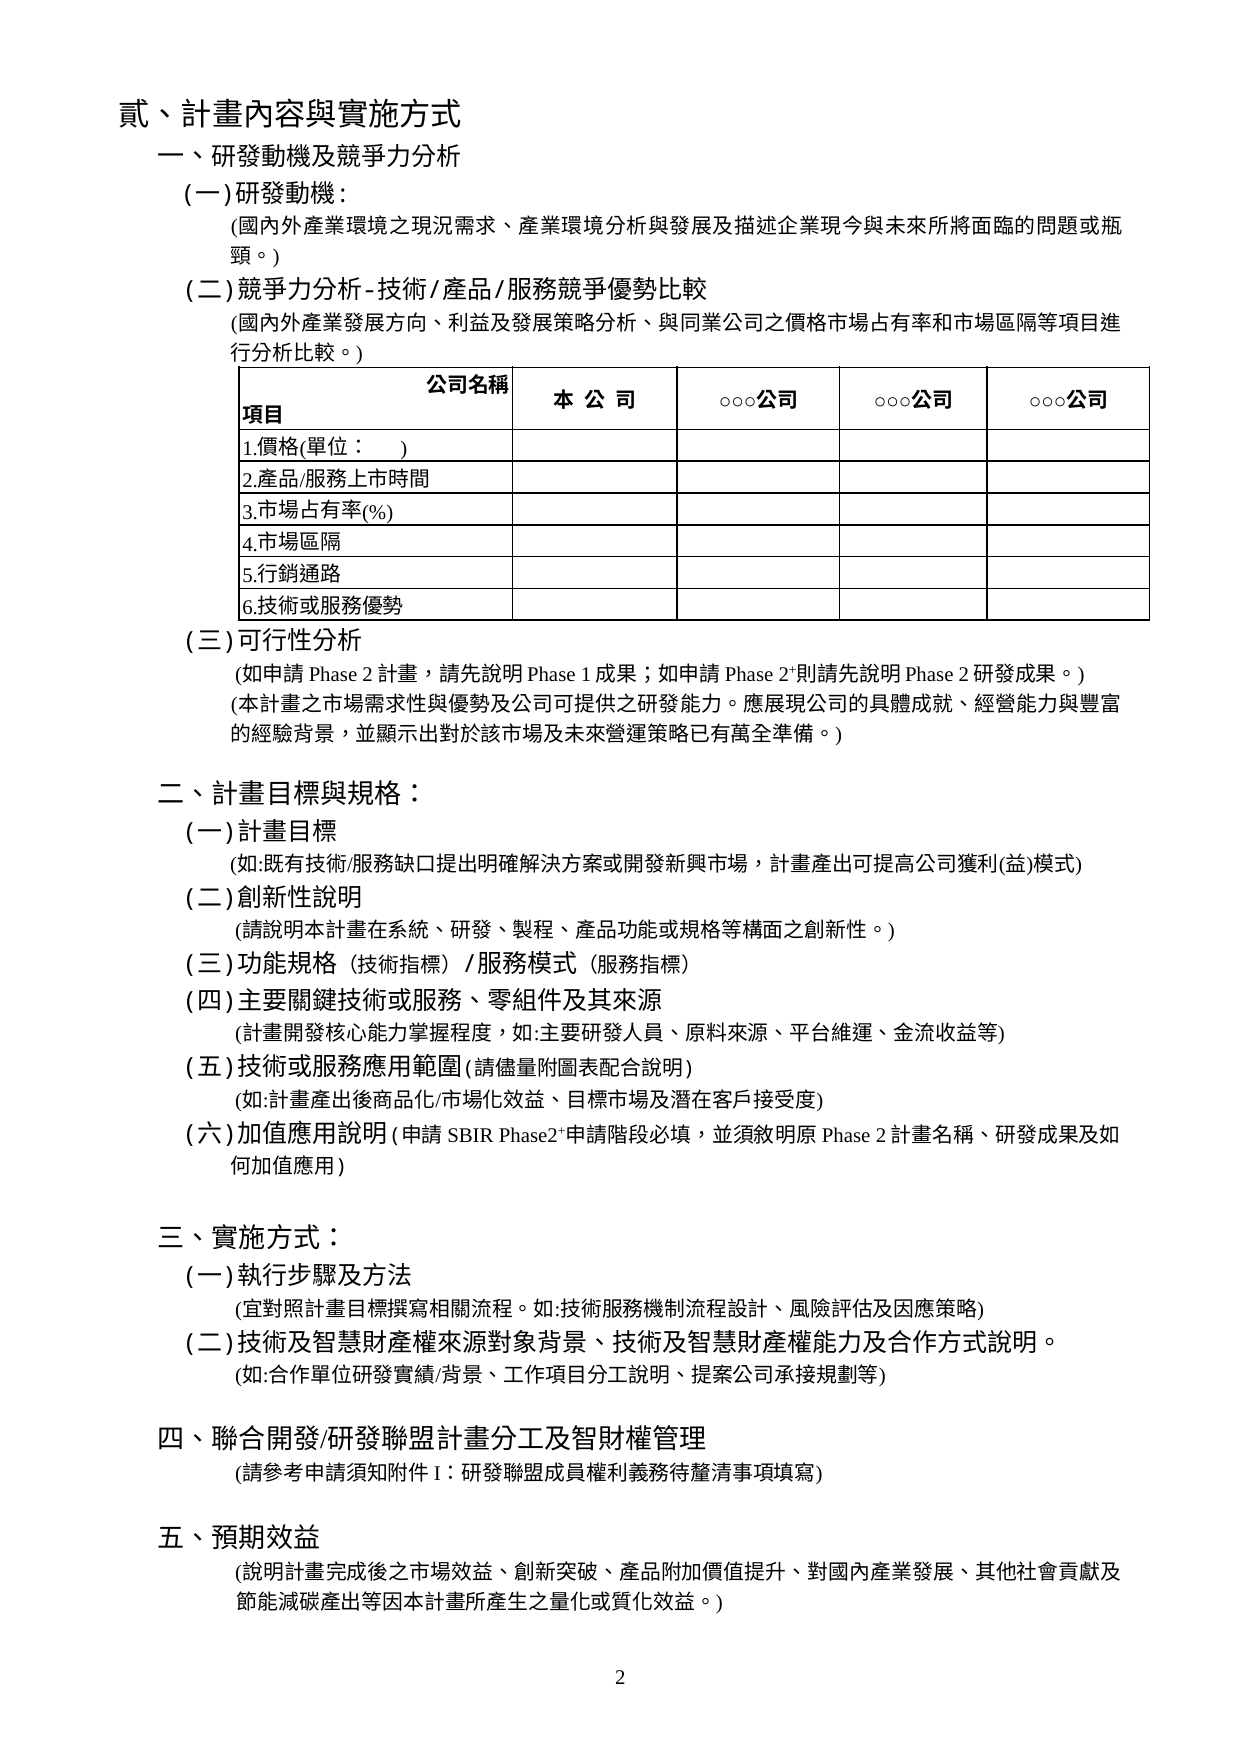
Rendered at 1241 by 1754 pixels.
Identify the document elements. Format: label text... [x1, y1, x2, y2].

text (一)研發動機: [180, 173, 1122, 209]
table_cell [513, 526, 676, 556]
table_cell [988, 430, 1149, 460]
table_cell [678, 430, 839, 460]
text 二、計畫目標與規格： [157, 772, 1122, 811]
table_cell [840, 557, 986, 587]
text (本計畫之市場需求性與優勢及公司可提供之研發能力。應展現公司的具體成就、經營能力與豐富的經驗背景，並顯示出對於該市場及未來營運策略已有萬全準備。) [231, 687, 1122, 748]
text (請參考申請須知附件I：研發聯盟成員權利義務待釐清事項填寫) [193, 1457, 1122, 1487]
table_cell 1.價格(單位： ) [240, 430, 512, 460]
table_cell 4.市場區隔 [240, 526, 512, 556]
table_cell [678, 494, 839, 524]
text (二)競爭力分析-技術/產品/服務競爭優勢比較 [182, 270, 1122, 306]
text (二)技術及智慧財產權來源對象背景、技術及智慧財產權能力及合作方式說明。 [182, 1322, 1122, 1358]
table_cell [513, 494, 676, 524]
table_cell [678, 526, 839, 556]
table_cell 2.產品/服務上市時間 [240, 462, 512, 492]
text (計畫開發核心能力掌握程度，如:主要研發人員、原料來源、平台維運、金流收益等) [193, 1016, 1122, 1047]
text (六)加值應用說明(申請SBIR Phase2+申請階段必填，並須敘明原Phase 2計畫名稱、研發成果及如何加值應用) [182, 1113, 1122, 1179]
text (四)主要關鍵技術或服務、零組件及其來源 [182, 980, 1122, 1016]
table_cell [988, 589, 1149, 619]
table_cell 3.市場占有率(%) [240, 494, 512, 524]
table_cell [678, 557, 839, 587]
table_cell [840, 430, 986, 460]
text (二)創新性說明 [182, 877, 1122, 914]
text (如申請Phase 2計畫，請先說明Phase 1成果；如申請Phase 2+則請先說明Phase 2研發成果。) [193, 657, 1122, 687]
table_cell 6.技術或服務優勢 [240, 589, 512, 619]
text (說明計畫完成後之市場效益、創新突破、產品附加價值提升、對國內產業發展、其他社會貢獻及節能減碳產出等因本計畫所產生之量化或質化效益。) [235, 1555, 1122, 1615]
table_cell [840, 526, 986, 556]
table_cell [988, 462, 1149, 492]
text (國內外產業發展方向、利益及發展策略分析、與同業公司之價格市場占有率和市場區隔等項目進行分析比較。) [231, 306, 1122, 366]
text (五)技術或服務應用範圍(請儘量附圖表配合說明) [182, 1047, 1122, 1083]
text (一)計畫目標 [182, 811, 1122, 847]
table_cell 5.行銷通路 [240, 557, 512, 587]
text (一)執行步驟及方法 [182, 1256, 1122, 1292]
table_cell [988, 494, 1149, 524]
text (如:計畫產出後商品化/市場化效益、目標市場及潛在客戶接受度) [193, 1083, 1122, 1113]
table_header ○○○公司 [678, 368, 839, 428]
text (如:既有技術/服務缺口提出明確解決方案或開發新興市場，計畫產出可提高公司獲利(益)模式) [219, 847, 1122, 877]
table_cell [840, 462, 986, 492]
table_header ○○○公司 [988, 368, 1149, 428]
table_cell [988, 557, 1149, 587]
table_cell [513, 557, 676, 587]
table_header 公司名稱 項目 [240, 368, 512, 428]
text 四、聯合開發/研發聯盟計畫分工及智財權管理 [157, 1417, 1122, 1457]
text 五、預期效益 [157, 1516, 1122, 1555]
table_cell [988, 526, 1149, 556]
text (三)功能規格（技術指標）/服務模式（服務指標） [182, 944, 1122, 980]
table_cell [678, 462, 839, 492]
table_cell [678, 589, 839, 619]
table_header ○○○公司 [840, 368, 986, 428]
table_cell [513, 462, 676, 492]
text (宜對照計畫目標撰寫相關流程。如:技術服務機制流程設計、風險評估及因應策略) [193, 1292, 1122, 1322]
table_cell [840, 589, 986, 619]
text (請說明本計畫在系統、研發、製程、產品功能或規格等構面之創新性。) [193, 914, 1122, 944]
table_cell [840, 494, 986, 524]
text 一、研發動機及競爭力分析 [157, 134, 1122, 173]
text 三、實施方式： [157, 1216, 1122, 1256]
table_header 本 公 司 [513, 368, 676, 428]
text (國內外產業環境之現況需求、產業環境分析與發展及描述企業現今與未來所將面臨的問題或瓶頸。) [231, 209, 1122, 270]
text (三)可行性分析 [182, 621, 1122, 657]
text 貳、計畫內容與實施方式 [118, 89, 1122, 134]
table_cell [513, 430, 676, 460]
text (如:合作單位研發實績/背景、工作項目分工說明、提案公司承接規劃等) [193, 1358, 1122, 1389]
table_cell [513, 589, 676, 619]
